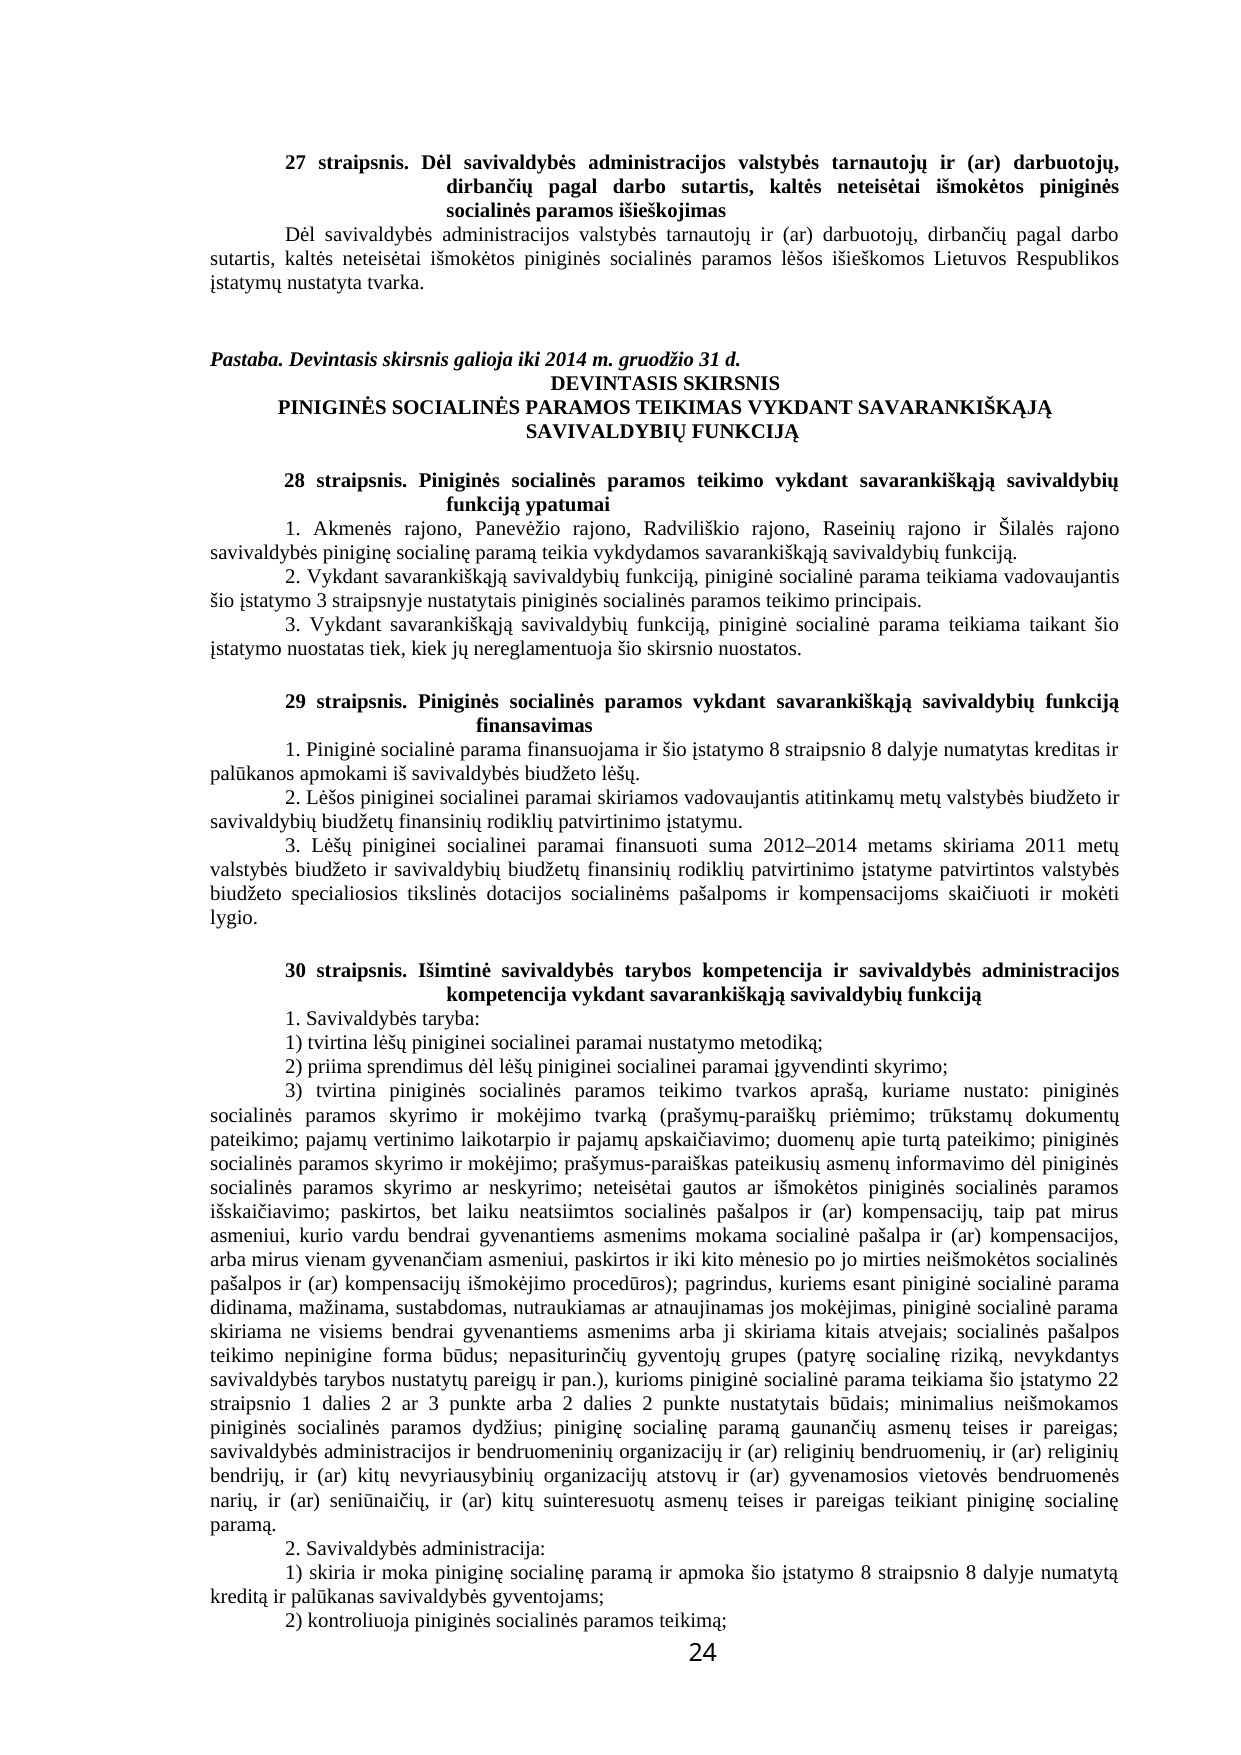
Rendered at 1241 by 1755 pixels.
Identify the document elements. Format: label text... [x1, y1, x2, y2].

text 3. Lėšų piniginei socialinei paramai finansuoti suma 2012–2014 metams skiriama 2011 metų valstybės biudžeto ir savivaldybių biudžetų finansinių rodiklių patvirtinimo įstatyme patvirtintos valstybės biudžeto specialiosios tikslinės dotacijos socialinėms pašalpoms ir kompensacijoms skaičiuoti ir mokėti lygio. [210, 833, 1120, 929]
text 27 straipsnis. Dėl savivaldybės administracijos valstybės tarnautojų ir (ar) darbuotojų, dirbančių pagal darbo sutartis, kaltės neteisėtai išmokėtos piniginės socialinės paramos išieškojimas [285, 150, 1120, 222]
text Dėl savivaldybės administracijos valstybės tarnautojų ir (ar) darbuotojų, dirbančių pagal darbo sutartis, kaltės neteisėtai išmokėtos piniginės socialinės paramos lėšos išieškomos Lietuvos Respublikos įstatymų nustatyta tvarka. [210, 222, 1120, 294]
text 30 straipsnis. Išimtinė savivaldybės tarybos kompetencija ir savivaldybės administracijos kompetencija vykdant savarankiškąją savivaldybių funkciją [285, 958, 1120, 1006]
text 2) priima sprendimus dėl lėšų piniginei socialinei paramai įgyvendinti skyrimo; [210, 1054, 1120, 1078]
text 1. Savivaldybės taryba: [210, 1006, 1120, 1030]
text 2) kontroliuoja piniginės socialinės paramos teikimą; [210, 1608, 1120, 1632]
text PINIGINĖS SOCIALINĖS PARAMOS TEIKIMAS VYKDANT SAVARANKIŠKĄJĄ SAVIVALDYBIŲ FUNKCIJĄ [210, 395, 1120, 443]
text 29 straipsnis. Piniginės socialinės paramos vykdant savarankiškąją savivaldybių funkciją finansavimas [285, 689, 1120, 737]
text 1. Piniginė socialinė parama finansuojama ir šio įstatymo 8 straipsnio 8 dalyje numatytas kreditas ir palūkanos apmokami iš savivaldybės biudžeto lėšų. [210, 737, 1120, 785]
text DEVINTASIS SKIRSNIS [210, 371, 1120, 395]
text 3) tvirtina piniginės socialinės paramos teikimo tvarkos aprašą, kuriame nustato: piniginės socialinės paramos skyrimo ir mokėjimo tvarką (prašymų-paraiškų priėmimo; trūkstamų dokumentų pateikimo; pajamų vertinimo laikotarpio ir pajamų apskaičiavimo; duomenų apie turtą pateikimo; piniginės socialinės paramos skyrimo ir mokėjimo; prašymus-paraiškas pateikusių asmenų informavimo dėl piniginės socialinės paramos skyrimo ar neskyrimo; neteisėtai gautos ar išmokėtos piniginės socialinės paramos išskaičiavimo; paskirtos, bet laiku neatsiimtos socialinės pašalpos ir (ar) kompensacijų, taip pat mirus asmeniui, kurio vardu bendrai gyvenantiems asmenims mokama socialinė pašalpa ir (ar) kompensacijos, arba mirus vienam gyvenančiam asmeniui, paskirtos ir iki kito mėnesio po jo mirties neišmokėtos socialinės pašalpos ir (ar) kompensacijų išmokėjimo procedūros); pagrindus, kuriems esant piniginė socialinė parama didinama, mažinama, sustabdomas, nutraukiamas ar atnaujinamas jos mokėjimas, piniginė socialinė parama skiriama ne visiems bendrai gyvenantiems asmenims arba ji skiriama kitais atvejais; socialinės pašalpos teikimo nepinigine forma būdus; nepasiturinčių gyventojų grupes (patyrę socialinę riziką, nevykdantys savivaldybės tarybos nustatytų pareigų ir pan.), kurioms piniginė socialinė parama teikiama šio įstatymo 22 straipsnio 1 dalies 2 ar 3 punkte arba 2 dalies 2 punkte nustatytais būdais; minimalius neišmokamos piniginės socialinės paramos dydžius; piniginę socialinę paramą gaunančių asmenų teises ir pareigas; savivaldybės administracijos ir bendruomeninių organizacijų ir (ar) religinių bendruomenių, ir (ar) religinių bendrijų, ir (ar) kitų nevyriausybinių organizacijų atstovų ir (ar) gyvenamosios vietovės bendruomenės narių, ir (ar) seniūnaičių, ir (ar) kitų suinteresuotų asmenų teises ir pareigas teikiant piniginę socialinę paramą. [210, 1078, 1120, 1536]
text 28 straipsnis. Piniginės socialinės paramos teikimo vykdant savarankiškąją savivaldybių funkciją ypatumai [284, 467, 1120, 516]
text 1) skiria ir moka piniginę socialinę paramą ir apmoka šio įstatymo 8 straipsnio 8 dalyje numatytą kreditą ir palūkanas savivaldybės gyventojams; [210, 1560, 1120, 1608]
text 2. Vykdant savarankiškąją savivaldybių funkciją, piniginė socialinė parama teikiama vadovaujantis šio įstatymo 3 straipsnyje nustatytais piniginės socialinės paramos teikimo principais. [210, 564, 1120, 612]
text 1. Akmenės rajono, Panevėžio rajono, Radviliškio rajono, Raseinių rajono ir Šilalės rajono savivaldybės piniginę socialinę paramą teikia vykdydamos savarankiškąją savivaldybių funkciją. [210, 516, 1120, 564]
text 3. Vykdant savarankiškąją savivaldybių funkciją, piniginė socialinė parama teikiama taikant šio įstatymo nuostatas tiek, kiek jų nereglamentuoja šio skirsnio nuostatos. [210, 612, 1120, 660]
text 2. Lėšos piniginei socialinei paramai skiriamos vadovaujantis atitinkamų metų valstybės biudžeto ir savivaldybių biudžetų finansinių rodiklių patvirtinimo įstatymu. [210, 785, 1120, 833]
text 2. Savivaldybės administracija: [210, 1536, 1120, 1560]
text Pastaba. Devintasis skirsnis galioja iki 2014 m. gruodžio 31 d. [210, 347, 1120, 371]
text 1) tvirtina lėšų piniginei socialinei paramai nustatymo metodiką; [210, 1030, 1120, 1054]
